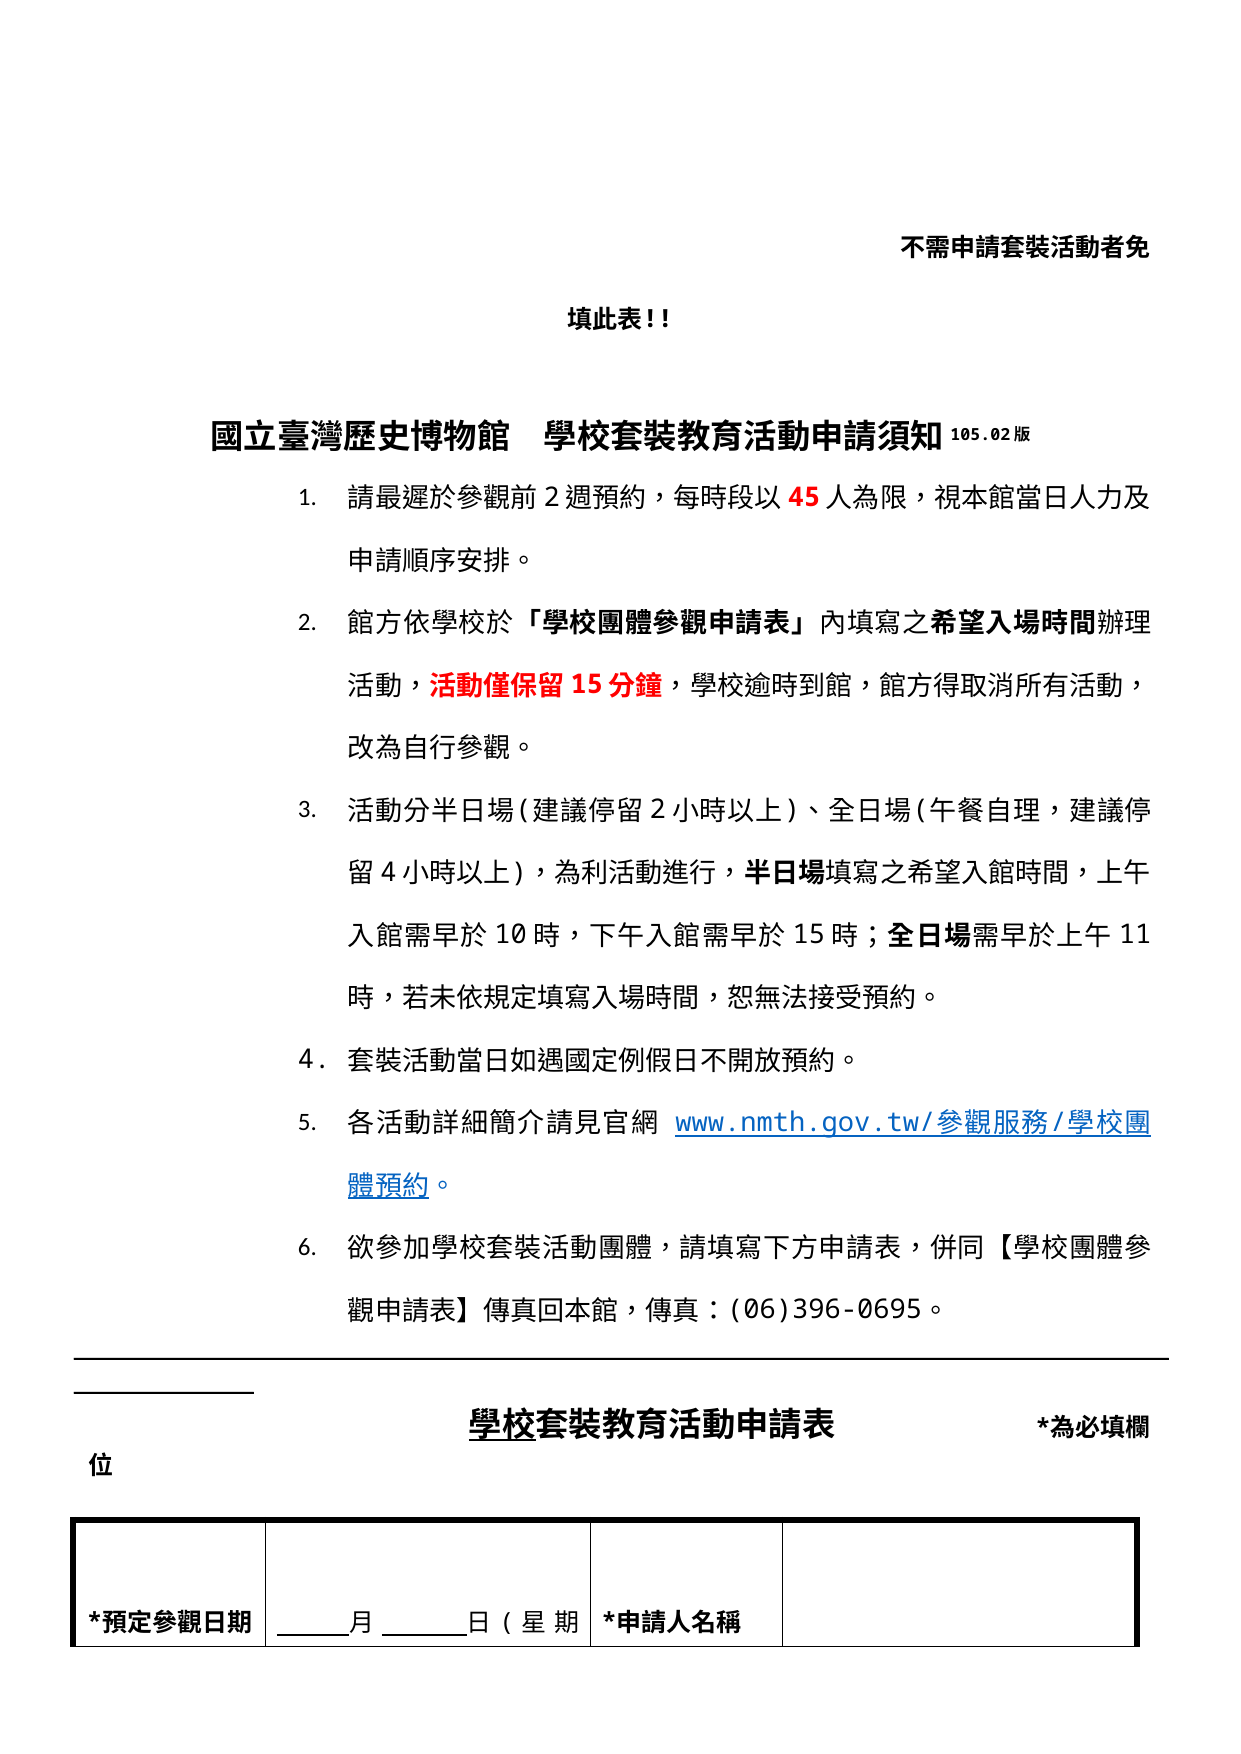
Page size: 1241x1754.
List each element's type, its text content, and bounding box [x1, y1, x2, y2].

list 館方依學校於「學校團體參觀申請表」內填寫之希望入場時間辦理活動，活動僅保留15分鐘，學校逾時到館，館方得取消所有活動，改為自行參觀。 [298, 579, 1152, 767]
text 不需申請套裝活動者免填此表!! [89, 204, 1152, 339]
table_header *預定參觀日期 [76, 1523, 265, 1646]
list 套裝活動當日如遇國定例假日不開放預約。 [298, 1017, 1152, 1079]
text 學校套裝教育活動申請表 *為必填欄位 [89, 1397, 1152, 1482]
list 欲參加學校套裝活動團體，請填寫下方申請表，併同【學校團體參觀申請表】傳真回本館，傳真：(06)396-0695。 [298, 1204, 1152, 1329]
list 請最遲於參觀前2週預約，每時段以45人為限，視本館當日人力及申請順序安排。 [298, 454, 1152, 579]
table_header 月 日(星期 [266, 1523, 590, 1646]
table_header [783, 1523, 1134, 1646]
text _____________________________________________________________________________________ [74, 1329, 1181, 1397]
list 各活動詳細簡介請見官網 www.nmth.gov.tw/參觀服務/學校團體預約。 [298, 1079, 1152, 1204]
table_header *申請人名稱 [591, 1523, 782, 1646]
list 活動分半日場(建議停留2小時以上)、全日場(午餐自理，建議停留4小時以上)，為利活動進行，半日場填寫之希望入館時間，上午入館需早於10時，下午入館需早於15時；全日場需早於上午11時，若未依規定填寫入場時間，恕無法接受預約。 [298, 767, 1152, 1017]
text 國立臺灣歷史博物館 學校套裝教育活動申請須知105.02版 [89, 392, 1152, 454]
